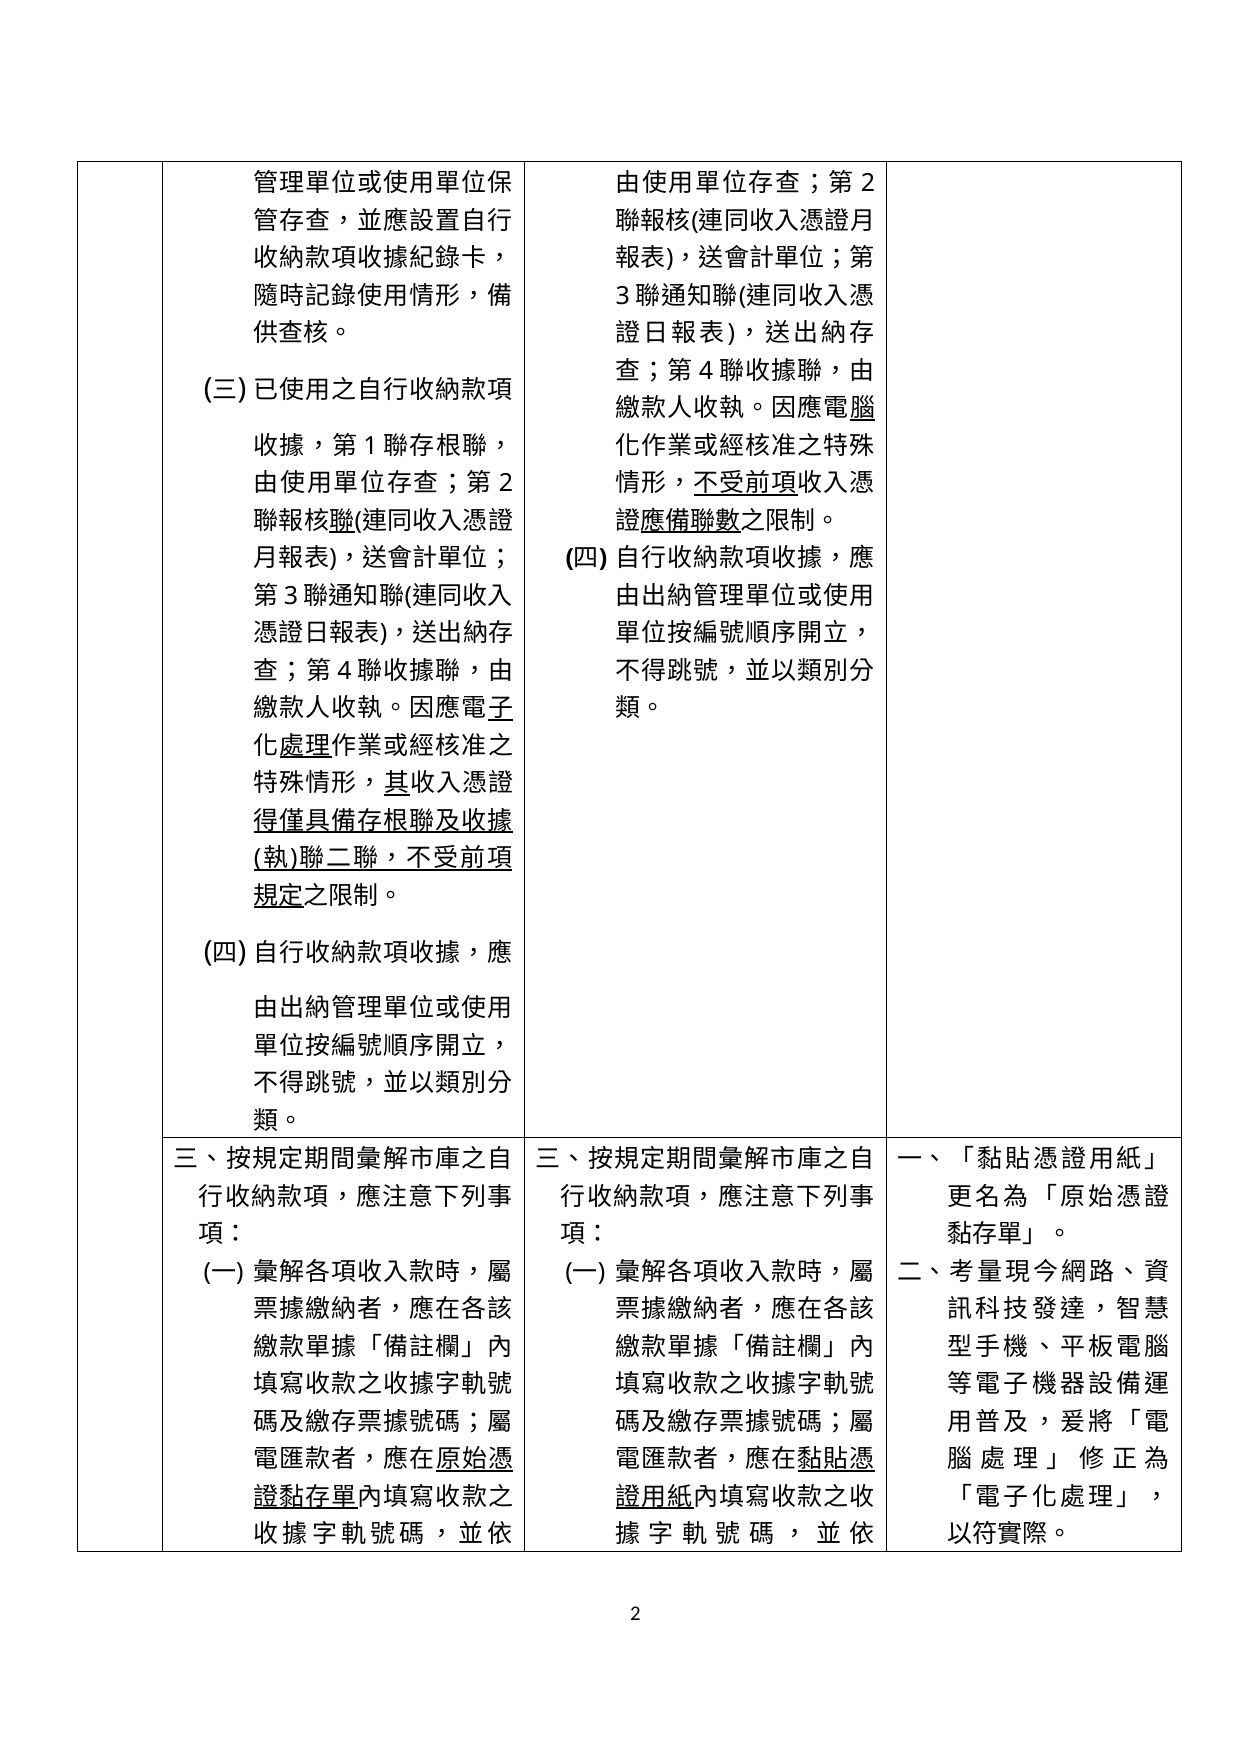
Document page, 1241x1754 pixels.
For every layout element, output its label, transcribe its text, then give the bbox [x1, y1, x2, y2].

table_cell [78, 162, 162, 1551]
table_cell 管理單位或使用單位保管存查，並應設置自行收納款項收據紀錄卡，隨時記錄使用情形，備供查核。 已使用之自行收納款項收據，第1聯存根聯，由使用單位存查；第2聯報核聯(連同收入憑證月報表)，送會計單位；第3聯通知聯(連同收入憑證日報表)，送出納存查；第4聯收據聯，由繳款人收執。因應電子化處理作業或經核准之特殊情形，其收入憑證得僅具備存根聯及收據(執)聯二聯，不受前項規定之限制。 自行收納款項收據，應由出納管理單位或使用單位按編號順序開立，不得跳號，並以類別分類。 [163, 162, 524, 1137]
table_cell 三、按規定期間彙解市庫之自行收納款項，應注意下列事項： 彙解各項收入款時，屬票據繳納者，應在各該繳款單據「備註欄」內填寫收款之收據字軌號碼及繳存票據號碼；屬電匯款者，應在原始憑證黏存單內填寫收款之收據字軌號碼，並依 [163, 1138, 524, 1551]
table_cell 「黏貼憑證用紙」更名為「原始憑證黏存單」。 考量現今網路、資訊科技發達，智慧型手機、平板電腦等電子機器設備運用普及，爰將「電腦處理」修正為「電子化處理」，以符實際。 [887, 1138, 1181, 1551]
table_cell [887, 162, 1181, 1137]
table_cell 三、按規定期間彙解市庫之自行收納款項，應注意下列事項： 彙解各項收入款時，屬票據繳納者，應在各該繳款單據「備註欄」內填寫收款之收據字軌號碼及繳存票據號碼；屬電匯款者，應在黏貼憑證用紙內填寫收款之收據字軌號碼，並依 [525, 1138, 886, 1551]
table_cell 由使用單位存查；第2聯報核(連同收入憑證月報表)，送會計單位；第3聯通知聯(連同收入憑證日報表)，送出納存查；第4聯收據聯，由繳款人收執。因應電腦化作業或經核准之特殊情形，不受前項收入憑證應備聯數之限制。 自行收納款項收據，應由出納管理單位或使用單位按編號順序開立，不得跳號，並以類別分類。 [525, 162, 886, 1137]
